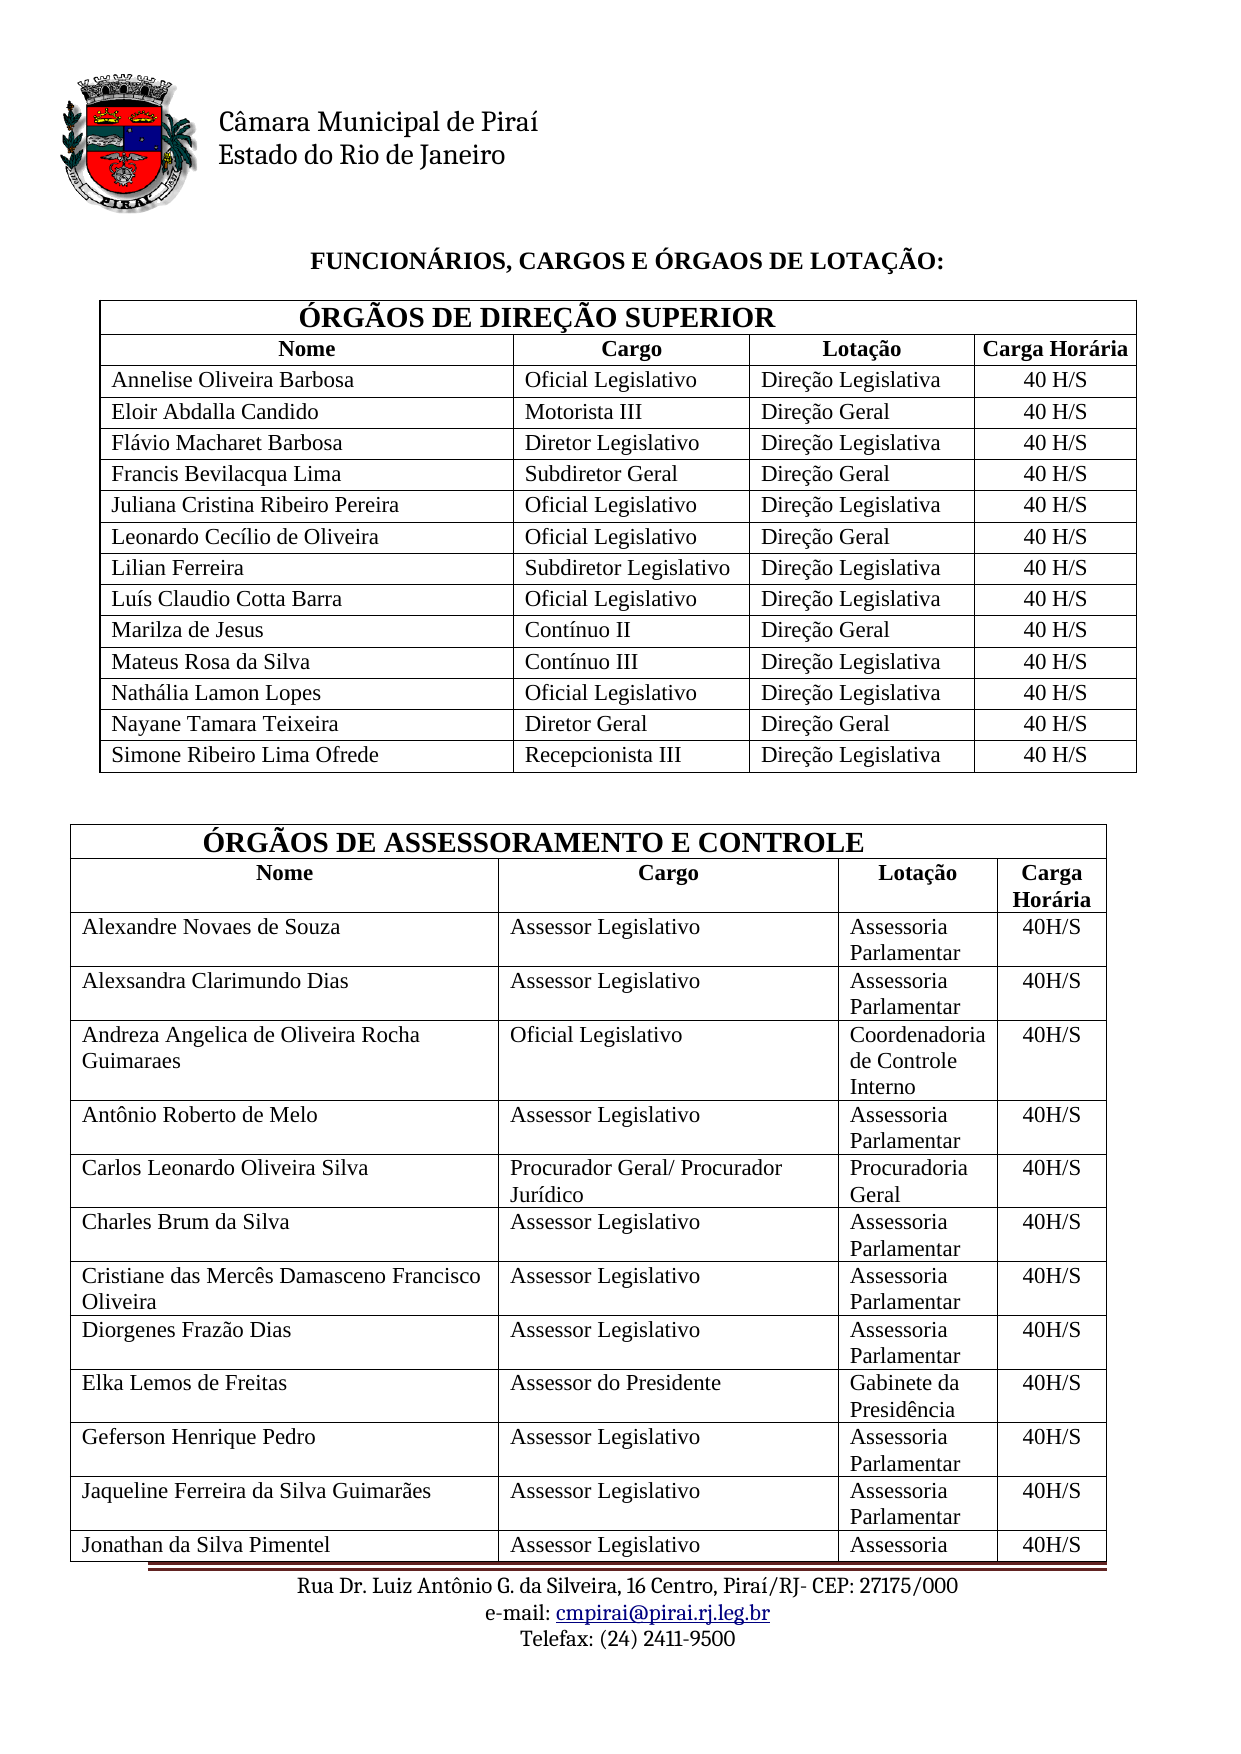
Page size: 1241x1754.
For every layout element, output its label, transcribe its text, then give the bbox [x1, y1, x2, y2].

table_cell Direção Legislativa [750, 491, 974, 522]
table_cell Andreza Angelica de Oliveira Rocha Guimaraes [71, 1021, 498, 1100]
table_cell 40 H/S [975, 554, 1136, 584]
table_cell 40 H/S [975, 585, 1136, 615]
table_cell 40H/S [998, 1101, 1106, 1153]
table_cell Direção Legislativa [750, 366, 974, 397]
table_cell Lotação [750, 335, 974, 365]
table_cell Oficial Legislativo [514, 366, 749, 397]
table_cell Cristiane das Mercês Damasceno Francisco Oliveira [71, 1262, 498, 1315]
table_cell Contínuo II [514, 616, 749, 647]
table_cell Assessoria Parlamentar [839, 1262, 997, 1315]
table_cell Nome [71, 859, 498, 912]
table_cell Subdiretor Geral [514, 460, 749, 490]
table_cell Direção Legislativa [750, 429, 974, 459]
table_cell Cargo [514, 335, 749, 365]
table_cell Assessoria Parlamentar [839, 1423, 997, 1476]
table_cell Motorista III [514, 398, 749, 428]
table_cell Nome [101, 335, 513, 365]
table_cell 40H/S [998, 1155, 1106, 1207]
table_cell Alexandre Novaes de Souza [71, 913, 498, 966]
table_cell Jaqueline Ferreira da Silva Guimarães [71, 1477, 498, 1530]
table_cell Assessoria Parlamentar [839, 967, 997, 1019]
table_cell 40 H/S [975, 491, 1136, 522]
table_cell Contínuo III [514, 648, 749, 678]
table_cell 40H/S [998, 1021, 1106, 1100]
table_cell 40H/S [998, 1477, 1106, 1530]
table_cell Juliana Cristina Ribeiro Pereira [101, 491, 513, 522]
table_cell 40 H/S [975, 460, 1136, 490]
table_cell Direção Legislativa [750, 585, 974, 615]
table_cell Assessor Legislativo [499, 1262, 838, 1315]
table_cell Oficial Legislativo [499, 1021, 838, 1100]
table_cell Assessor Legislativo [499, 1423, 838, 1476]
table_cell 40 H/S [975, 648, 1136, 678]
table_cell Assessoria Parlamentar [839, 1208, 997, 1261]
table_cell Procurador Geral/ Procurador Jurídico [499, 1155, 838, 1207]
table_cell Oficial Legislativo [514, 491, 749, 522]
table_cell Assessoria [839, 1531, 997, 1561]
table_cell 40 H/S [975, 523, 1136, 553]
table_cell Elka Lemos de Freitas [71, 1370, 498, 1422]
table_cell Direção Legislativa [750, 679, 974, 709]
table_cell 40 H/S [975, 366, 1136, 397]
table_cell 40 H/S [975, 741, 1136, 772]
table_cell Assessoria Parlamentar [839, 1101, 997, 1153]
table_cell Assessor Legislativo [499, 1316, 838, 1368]
table_cell Gabinete da Presidência [839, 1370, 997, 1422]
table_cell Procuradoria Geral [839, 1155, 997, 1207]
table_cell 40 H/S [975, 616, 1136, 647]
table_cell Assessor Legislativo [499, 913, 838, 966]
table_cell Direção Geral [750, 460, 974, 490]
table_cell Assessor do Presidente [499, 1370, 838, 1422]
table_cell Carga Horária [998, 859, 1106, 912]
table_cell Jonathan da Silva Pimentel [71, 1531, 498, 1561]
table_cell Direção Geral [750, 398, 974, 428]
table_cell Assessoria Parlamentar [839, 1316, 997, 1368]
table_cell Direção Geral [750, 710, 974, 740]
table_cell Assessoria Parlamentar [839, 913, 997, 966]
table_cell 40 H/S [975, 710, 1136, 740]
table_cell 40H/S [998, 913, 1106, 966]
table_cell 40 H/S [975, 429, 1136, 459]
table_cell Diretor Legislativo [514, 429, 749, 459]
table_cell Recepcionista III [514, 741, 749, 772]
table_cell 40H/S [998, 1262, 1106, 1315]
table_cell Charles Brum da Silva [71, 1208, 498, 1261]
table_cell Direção Geral [750, 523, 974, 553]
table_cell 40H/S [998, 1316, 1106, 1368]
table_cell Assessor Legislativo [499, 1531, 838, 1561]
table_cell Coordenadoria de Controle Interno [839, 1021, 997, 1100]
table_cell Leonardo Cecílio de Oliveira [101, 523, 513, 553]
table_cell Direção Geral [750, 616, 974, 647]
table_cell Assessor Legislativo [499, 1208, 838, 1261]
table_cell Marilza de Jesus [101, 616, 513, 647]
table_cell Direção Legislativa [750, 741, 974, 772]
table_cell Assessoria Parlamentar [839, 1477, 997, 1530]
table_cell Carga Horária [975, 335, 1136, 365]
table_cell Lotação [839, 859, 997, 912]
table_cell Simone Ribeiro Lima Ofrede [101, 741, 513, 772]
table_cell 40H/S [998, 1370, 1106, 1422]
text FUNCIONÁRIOS, CARGOS E ÓRGAOS DE LOTAÇÃO: [148, 246, 1107, 274]
table_cell Diorgenes Frazão Dias [71, 1316, 498, 1368]
table_cell Assessor Legislativo [499, 967, 838, 1019]
table_cell Assessor Legislativo [499, 1101, 838, 1153]
table_cell Mateus Rosa da Silva [101, 648, 513, 678]
table_cell Assessor Legislativo [499, 1477, 838, 1530]
table_cell Geferson Henrique Pedro [71, 1423, 498, 1476]
table_cell Alexsandra Clarimundo Dias [71, 967, 498, 1019]
table_cell Carlos Leonardo Oliveira Silva [71, 1155, 498, 1207]
table_cell Annelise Oliveira Barbosa [101, 366, 513, 397]
table_cell 40 H/S [975, 679, 1136, 709]
table_cell 40H/S [998, 1208, 1106, 1261]
table_cell Eloir Abdalla Candido [101, 398, 513, 428]
table_cell Cargo [499, 859, 838, 912]
table_cell Oficial Legislativo [514, 585, 749, 615]
table_cell Nathália Lamon Lopes [101, 679, 513, 709]
table_cell Flávio Macharet Barbosa [101, 429, 513, 459]
table_cell 40H/S [998, 1531, 1106, 1561]
table_cell 40H/S [998, 967, 1106, 1019]
table_cell Direção Legislativa [750, 648, 974, 678]
table_cell 40 H/S [975, 398, 1136, 428]
table_cell Lilian Ferreira [101, 554, 513, 584]
table_cell Francis Bevilacqua Lima [101, 460, 513, 490]
table_cell Diretor Geral [514, 710, 749, 740]
table_cell Subdiretor Legislativo [514, 554, 749, 584]
table_header [997, 825, 1106, 858]
table_cell Luís Claudio Cotta Barra [101, 585, 513, 615]
table_cell Nayane Tamara Teixeira [101, 710, 513, 740]
table_cell Antônio Roberto de Melo [71, 1101, 498, 1153]
table_cell Oficial Legislativo [514, 523, 749, 553]
table_cell Direção Legislativa [750, 554, 974, 584]
table_header ÓRGÃOS DE DIREÇÃO SUPERIOR [101, 301, 974, 334]
table_header ÓRGÃOS DE ASSESSORAMENTO E CONTROLE [71, 825, 997, 858]
table_cell 40H/S [998, 1423, 1106, 1476]
table_cell Oficial Legislativo [514, 679, 749, 709]
table_header [974, 301, 1136, 334]
